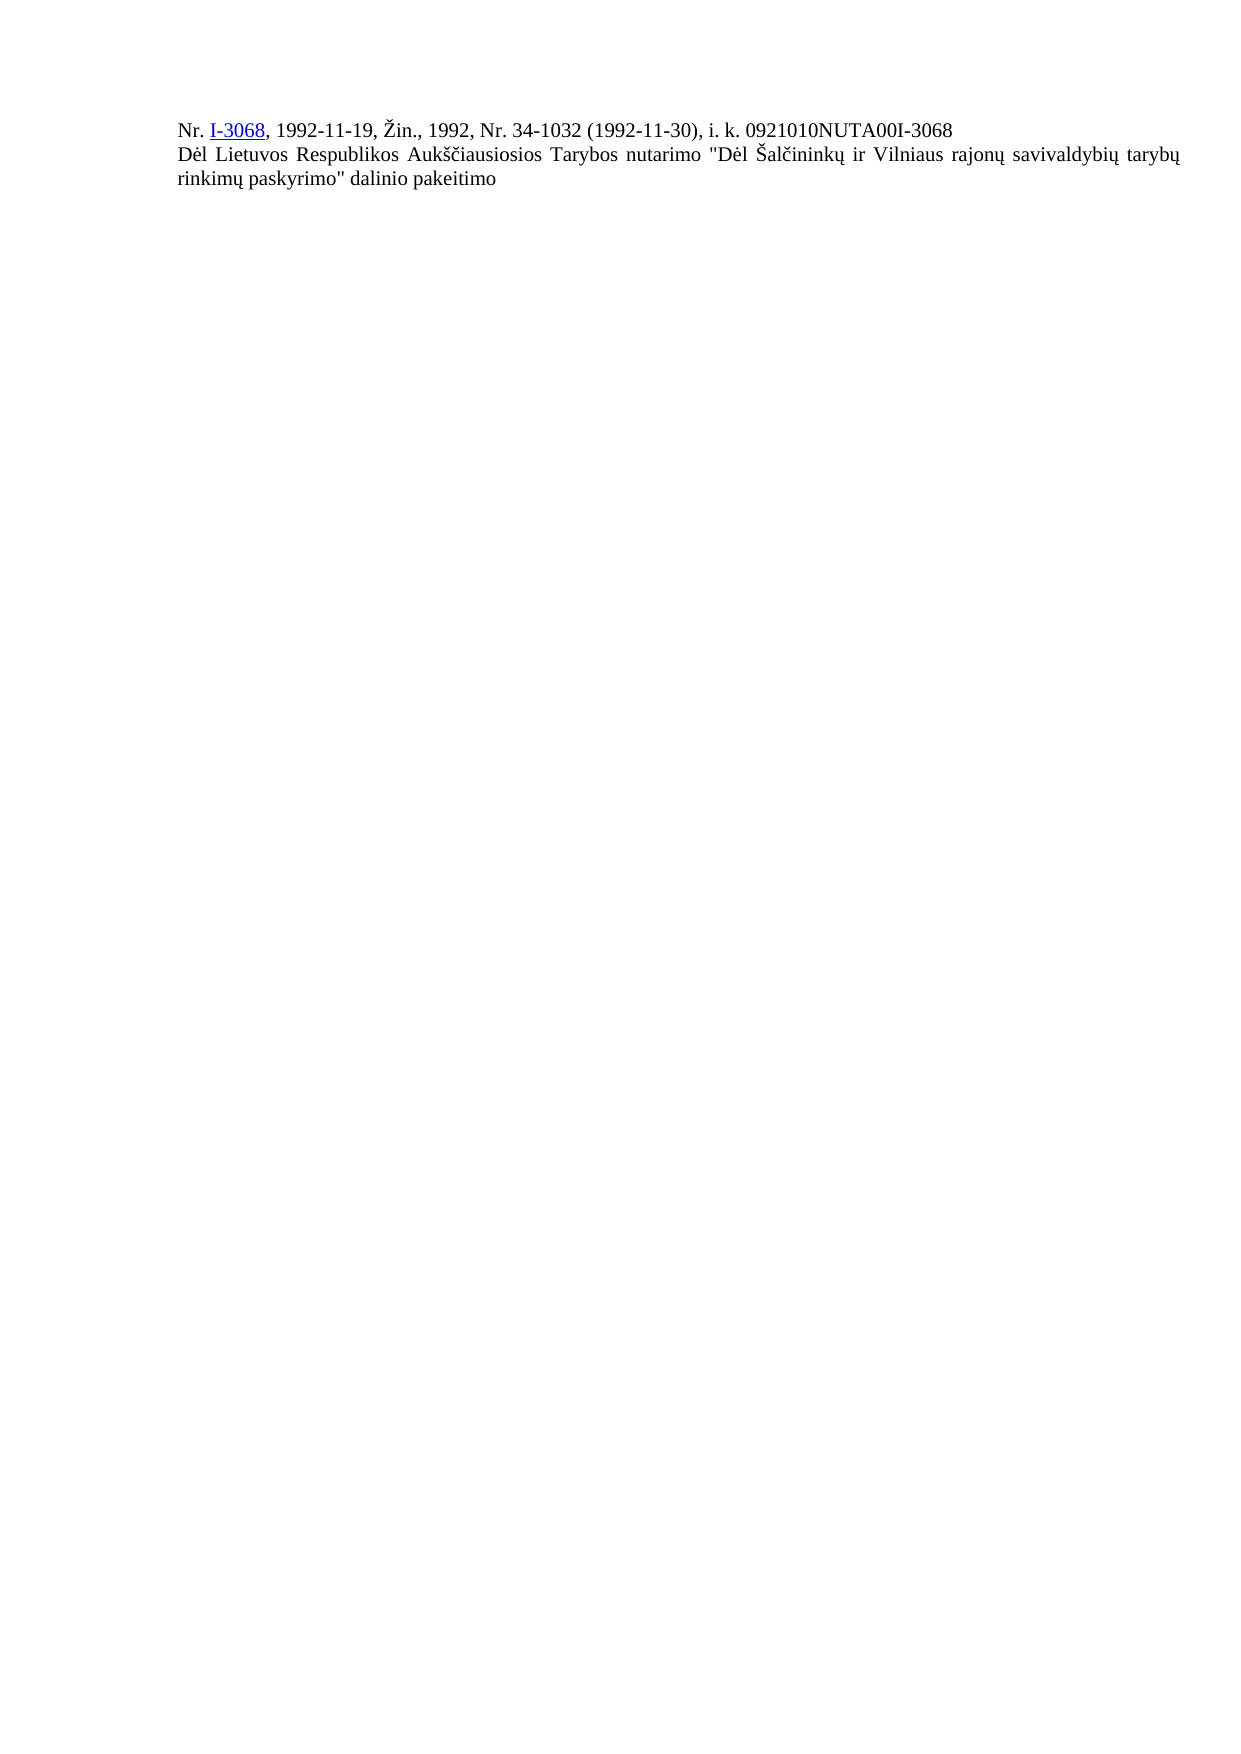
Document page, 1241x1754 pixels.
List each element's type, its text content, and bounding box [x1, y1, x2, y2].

text Dėl Lietuvos Respublikos Aukščiausiosios Tarybos nutarimo "Dėl Šalčininkų ir Vilniaus rajonų savivaldybių tarybų rinkimų paskyrimo" dalinio pakeitimo [177, 142, 1181, 190]
text Nr. I-3068, 1992-11-19, Žin., 1992, Nr. 34-1032 (1992-11-30), i. k. 0921010NUTA00I-3068 [177, 118, 1181, 142]
